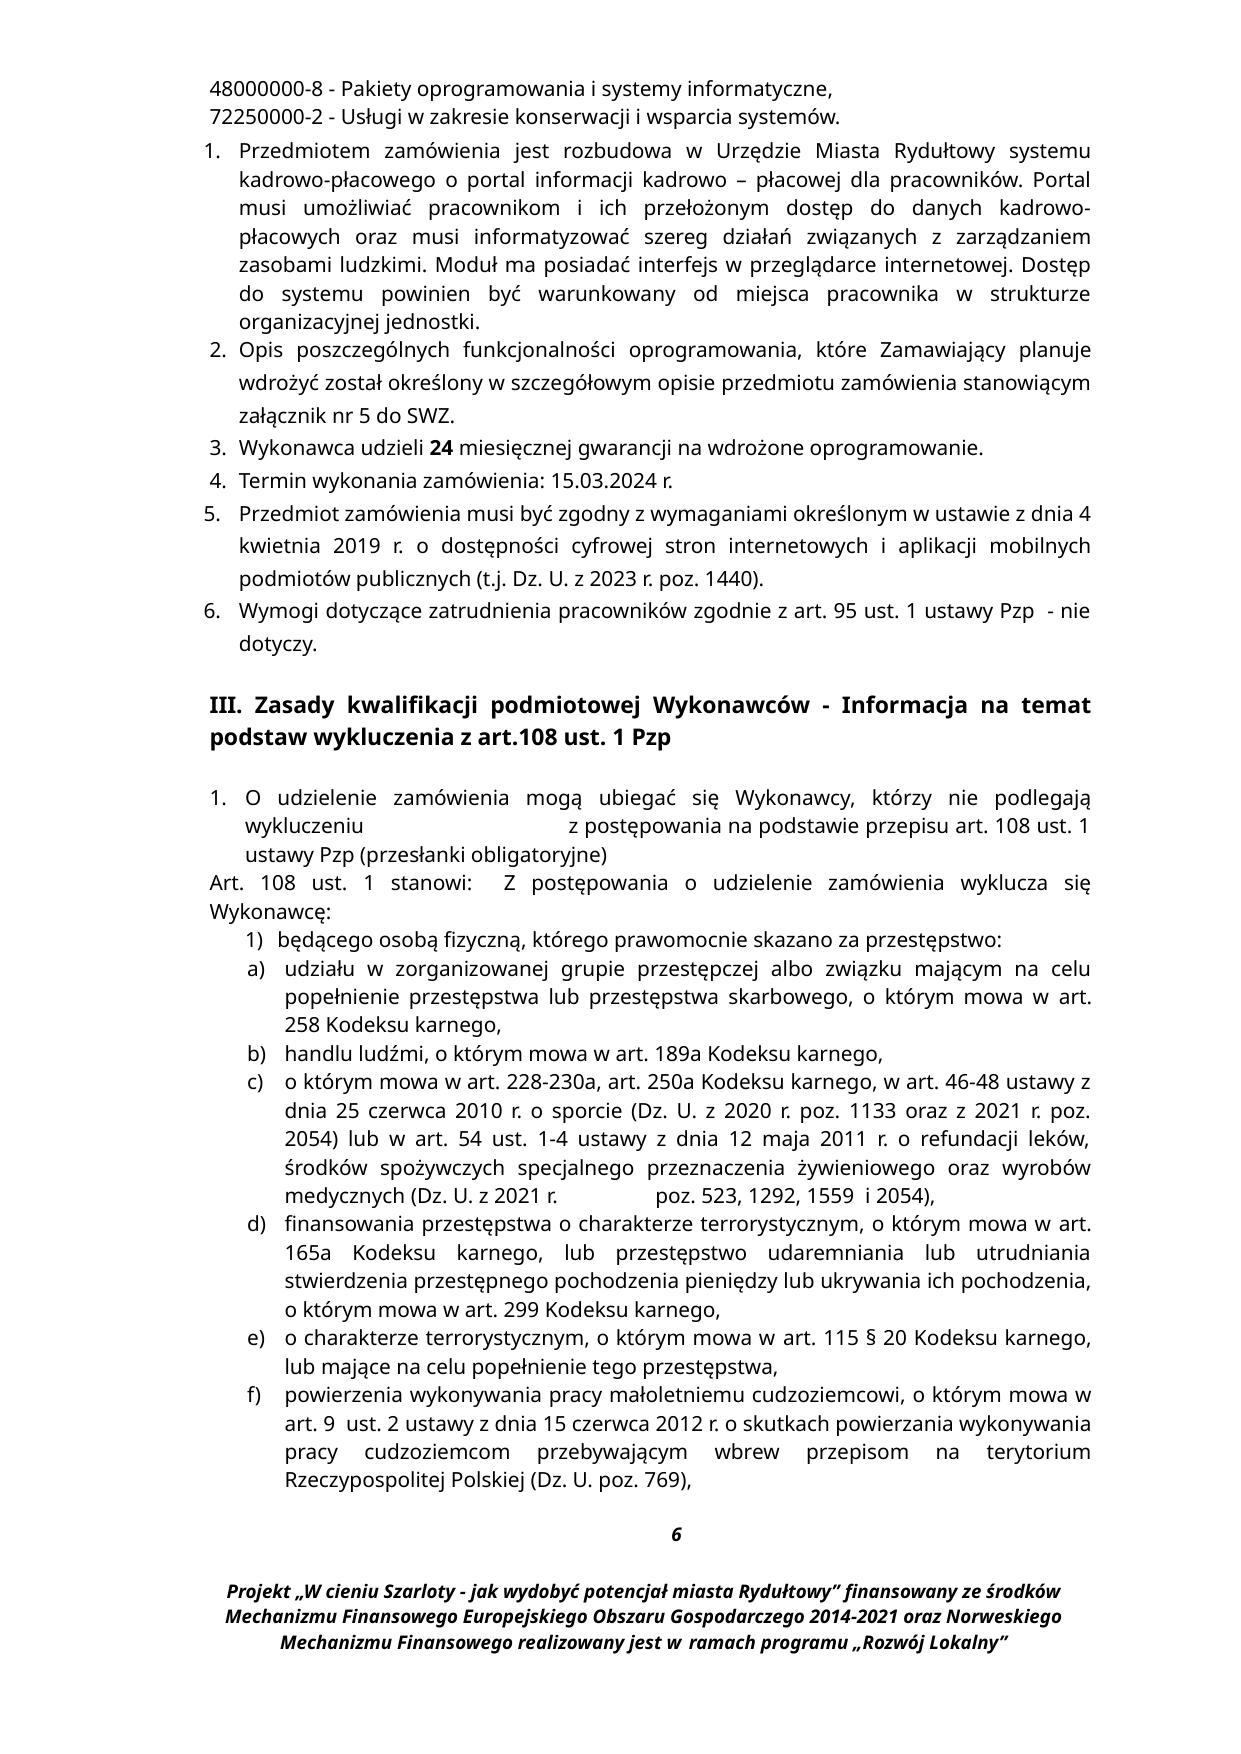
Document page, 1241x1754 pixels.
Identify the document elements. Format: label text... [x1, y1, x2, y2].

text Art. 108 ust. 1 stanowi: Z postępowania o udzielenie zamówienia wyklucza się Wykonawcę: [209, 868, 1092, 925]
list Przedmiot zamówienia musi być zgodny z wymaganiami określonym w ustawie z dnia 4 kwietnia 2019 r. o dostępności cyfrowej stron internetowych i aplikacji mobilnych podmiotów publicznych (t.j. Dz. U. z 2023 r. poz. 1440). [203, 499, 1092, 592]
list o którym mowa w art. 228-230a, art. 250a Kodeksu karnego, w art. 46-48 ustawy z dnia 25 czerwca 2010 r. o sporcie (Dz. U. z 2020 r. poz. 1133 oraz z 2021 r. poz. 2054) lub w art. 54 ust. 1-4 ustawy z dnia 12 maja 2011 r. o refundacji leków, środków spożywczych specjalnego przeznaczenia żywieniowego oraz wyrobów medycznych (Dz. U. z 2021 r. poz. 523, 1292, 1559 i 2054), [247, 1067, 1092, 1209]
list finansowania przestępstwa o charakterze terrorystycznym, o którym mowa w art. 165a Kodeksu karnego, lub przestępstwo udaremniania lub utrudniania stwierdzenia przestępnego pochodzenia pieniędzy lub ukrywania ich pochodzenia, o którym mowa w art. 299 Kodeksu karnego, [247, 1209, 1092, 1323]
text 48000000-8 - Pakiety oprogramowania i systemy informatyczne, 72250000-2 - Usługi w zakresie konserwacji i wsparcia systemów. [150, 74, 1092, 131]
list Opis poszczególnych funkcjonalności oprogramowania, które Zamawiający planuje wdrożyć został określony w szczegółowym opisie przedmiotu zamówienia stanowiącym załącznik nr 5 do SWZ. [209, 336, 1092, 429]
text III. Zasady kwalifikacji podmiotowej Wykonawców - Informacja na temat podstaw wykluczenia z art.108 ust. 1 Pzp [209, 689, 1092, 752]
list o charakterze terrorystycznym, o którym mowa w art. 115 § 20 Kodeksu karnego, lub mające na celu popełnienie tego przestępstwa, [247, 1323, 1092, 1380]
list Wymogi dotyczące zatrudnienia pracowników zgodnie z art. 95 ust. 1 ustawy Pzp - nie dotyczy. [203, 596, 1092, 657]
list Przedmiotem zamówienia jest rozbudowa w Urzędzie Miasta Rydułtowy systemu kadrowo-płacowego o portal informacji kadrowo – płacowej dla pracowników. Portal musi umożliwiać pracownikom i ich przełożonym dostęp do danych kadrowo-płacowych oraz musi informatyzować szereg działań związanych z zarządzaniem zasobami ludzkimi. Moduł ma posiadać interfejs w przeglądarce internetowej. Dostęp do systemu powinien być warunkowany od miejsca pracownika w strukturze organizacyjnej jednostki. [203, 137, 1092, 336]
list Wykonawca udzieli 24 miesięcznej gwarancji na wdrożone oprogramowanie. [209, 433, 1092, 462]
list udziału w zorganizowanej grupie przestępczej albo związku mającym na celu popełnienie przestępstwa lub przestępstwa skarbowego, o którym mowa w art. 258 Kodeksu karnego, [247, 954, 1092, 1039]
list powierzenia wykonywania pracy małoletniemu cudzoziemcowi, o którym mowa w art. 9 ust. 2 ustawy z dnia 15 czerwca 2012 r. o skutkach powierzania wykonywania pracy cudzoziemcom przebywającym wbrew przepisom na terytorium Rzeczypospolitej Polskiej (Dz. U. poz. 769), [247, 1380, 1092, 1494]
list będącego osobą fizyczną, którego prawomocnie skazano za przestępstwo: [245, 925, 1092, 954]
list handlu ludźmi, o którym mowa w art. 189a Kodeksu karnego, [247, 1039, 1092, 1067]
list Termin wykonania zamówienia: 15.03.2024 r. [209, 466, 1092, 494]
list O udzielenie zamówienia mogą ubiegać się Wykonawcy, którzy nie podlegają wykluczeniu z postępowania na podstawie przepisu art. 108 ust. 1 ustawy Pzp (przesłanki obligatoryjne) [209, 783, 1092, 868]
